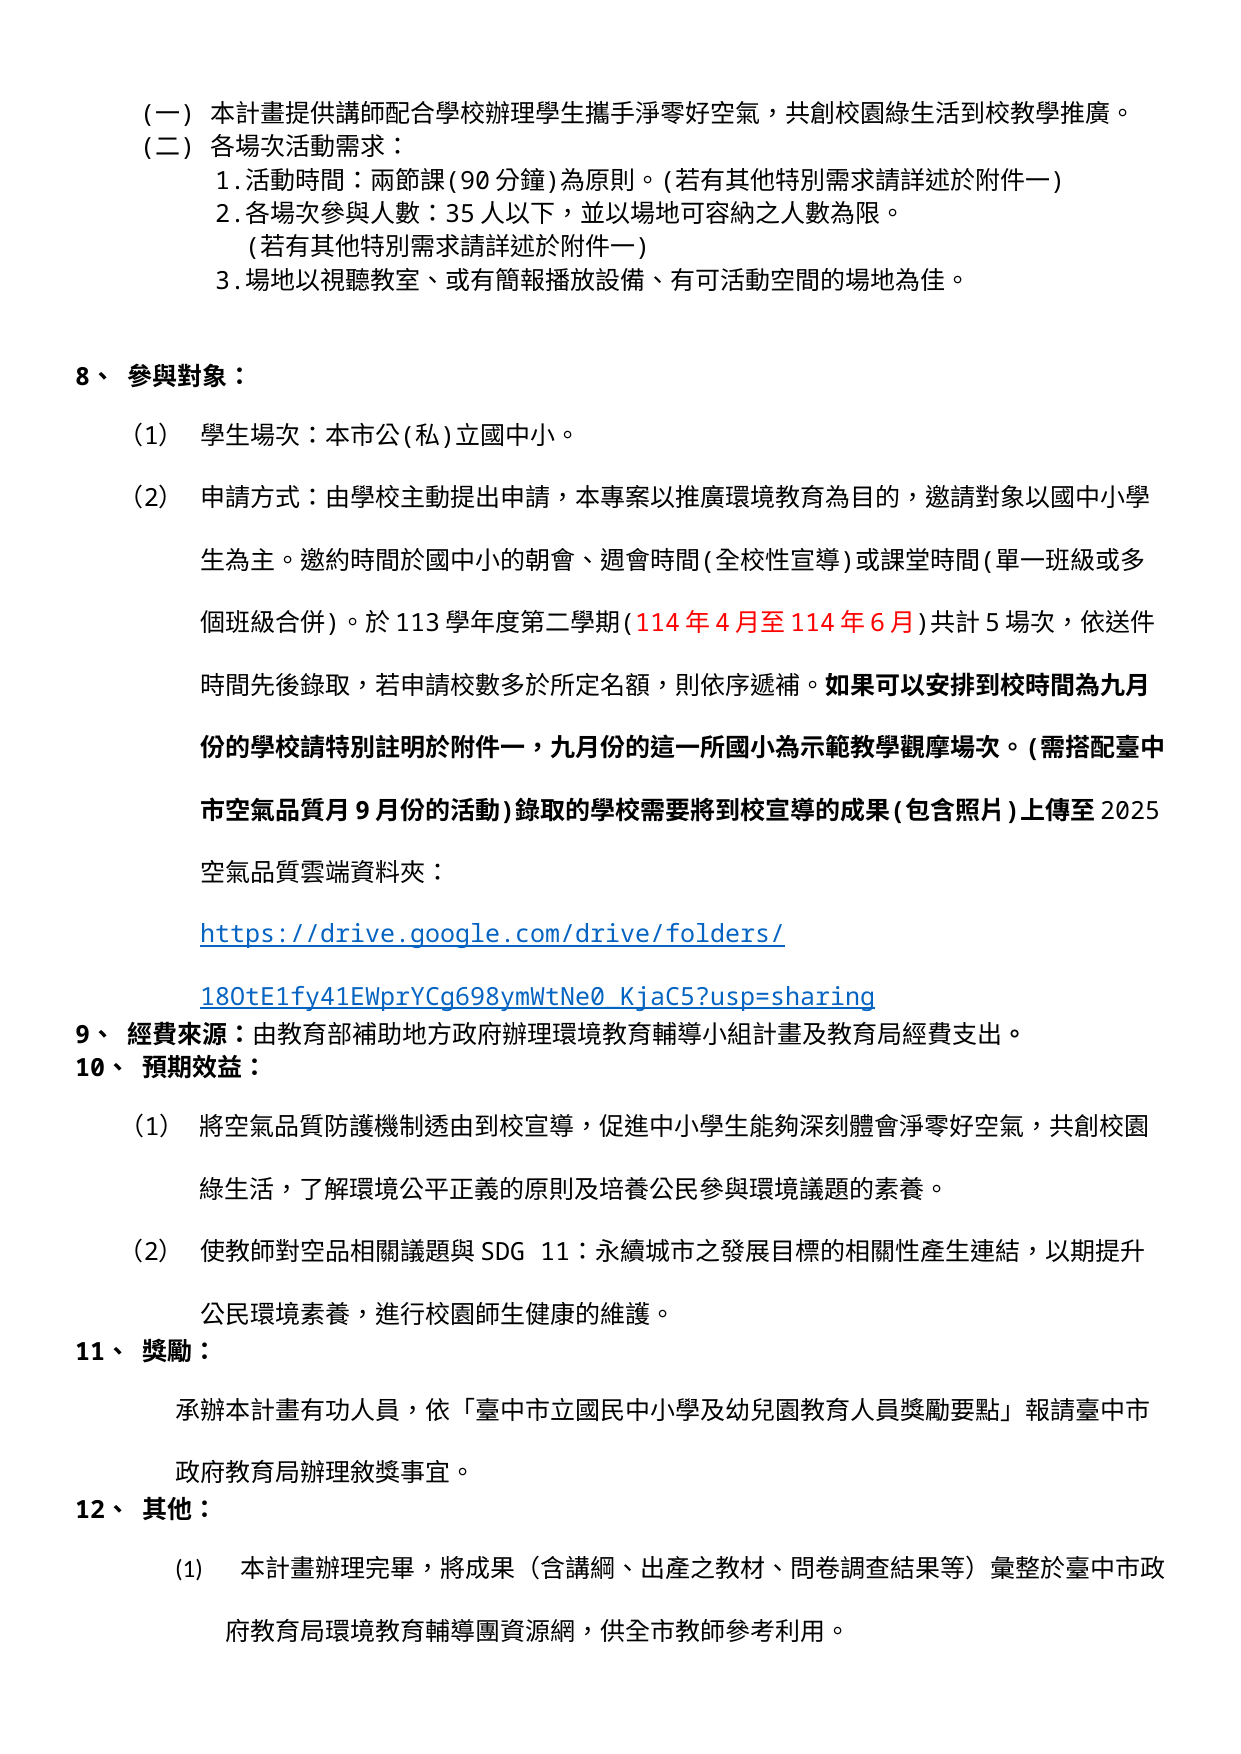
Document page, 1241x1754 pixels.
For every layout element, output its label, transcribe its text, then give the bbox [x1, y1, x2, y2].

text (二) 各場次活動需求： [125, 129, 1165, 162]
list 其他： [75, 1492, 1165, 1525]
text (一) 本計畫提供講師配合學校辦理學生攜手淨零好空氣，共創校園綠生活到校教學推廣。 [125, 96, 1165, 129]
text 1.活動時間：兩節課(90分鐘)為原則。(若有其他特別需求請詳述於附件一) [125, 162, 1165, 196]
list 使教師對空品相關議題與SDG 11：永續城市之發展目標的相關性產生連結，以期提升公民環境素養，進行校園師生健康的維護。 [119, 1208, 1165, 1333]
text 承辦本計畫有功人員，依「臺中市立國民中小學及幼兒園教育人員獎勵要點」報請臺中市政府教育局辦理敘獎事宜。 [175, 1367, 1165, 1492]
list 學生場次：本市公(私)立國中小。 [119, 392, 1165, 454]
list 參與對象： [75, 358, 1165, 392]
text (若有其他特別需求請詳述於附件一) [125, 229, 1165, 262]
list 申請方式：由學校主動提出申請，本專案以推廣環境教育為目的，邀請對象以國中小學生為主。邀約時間於國中小的朝會、週會時間(全校性宣導)或課堂時間(單一班級或多個班級合併)。於113學年度第二學期(114年4月至114年6月)共計5場次，依送件時間先後錄取，若申請校數多於所定名額，則依序遞補。如果可以安排到校時間為九月份的學校請特別註明於附件一，九月份的這一所國小為示範教學觀摩場次。(需搭配臺中市空氣品質月9月份的活動)錄取的學校需要將到校宣導的成果(包含照片)上傳至2025空氣品質雲端資料夾： [119, 454, 1165, 892]
list 預期效益： [75, 1050, 1165, 1083]
text https://drive.google.com/drive/folders/18OtE1fy41EWprYCg698ymWtNe0_KjaC5?usp=sharing [200, 892, 1165, 1017]
text 2.各場次參與人數：35人以下，並以場地可容納之人數為限。 [125, 196, 1165, 229]
list 經費來源：由教育部補助地方政府辦理環境教育輔導小組計畫及教育局經費支出。 [75, 1017, 1165, 1050]
list 將空氣品質防護機制透由到校宣導，促進中小學生能夠深刻體會淨零好空氣，共創校園綠生活，了解環境公平正義的原則及培養公民參與環境議題的素養。 [119, 1083, 1165, 1208]
list 獎勵： [75, 1333, 1165, 1367]
text 3.場地以視聽教室、或有簡報播放設備、有可活動空間的場地為佳。 [125, 262, 1165, 296]
list 本計畫辦理完畢，將成果（含講綱、出產之教材、問卷調查結果等）彙整於臺中市政府教育局環境教育輔導團資源網，供全市教師參考利用。 [175, 1525, 1165, 1650]
